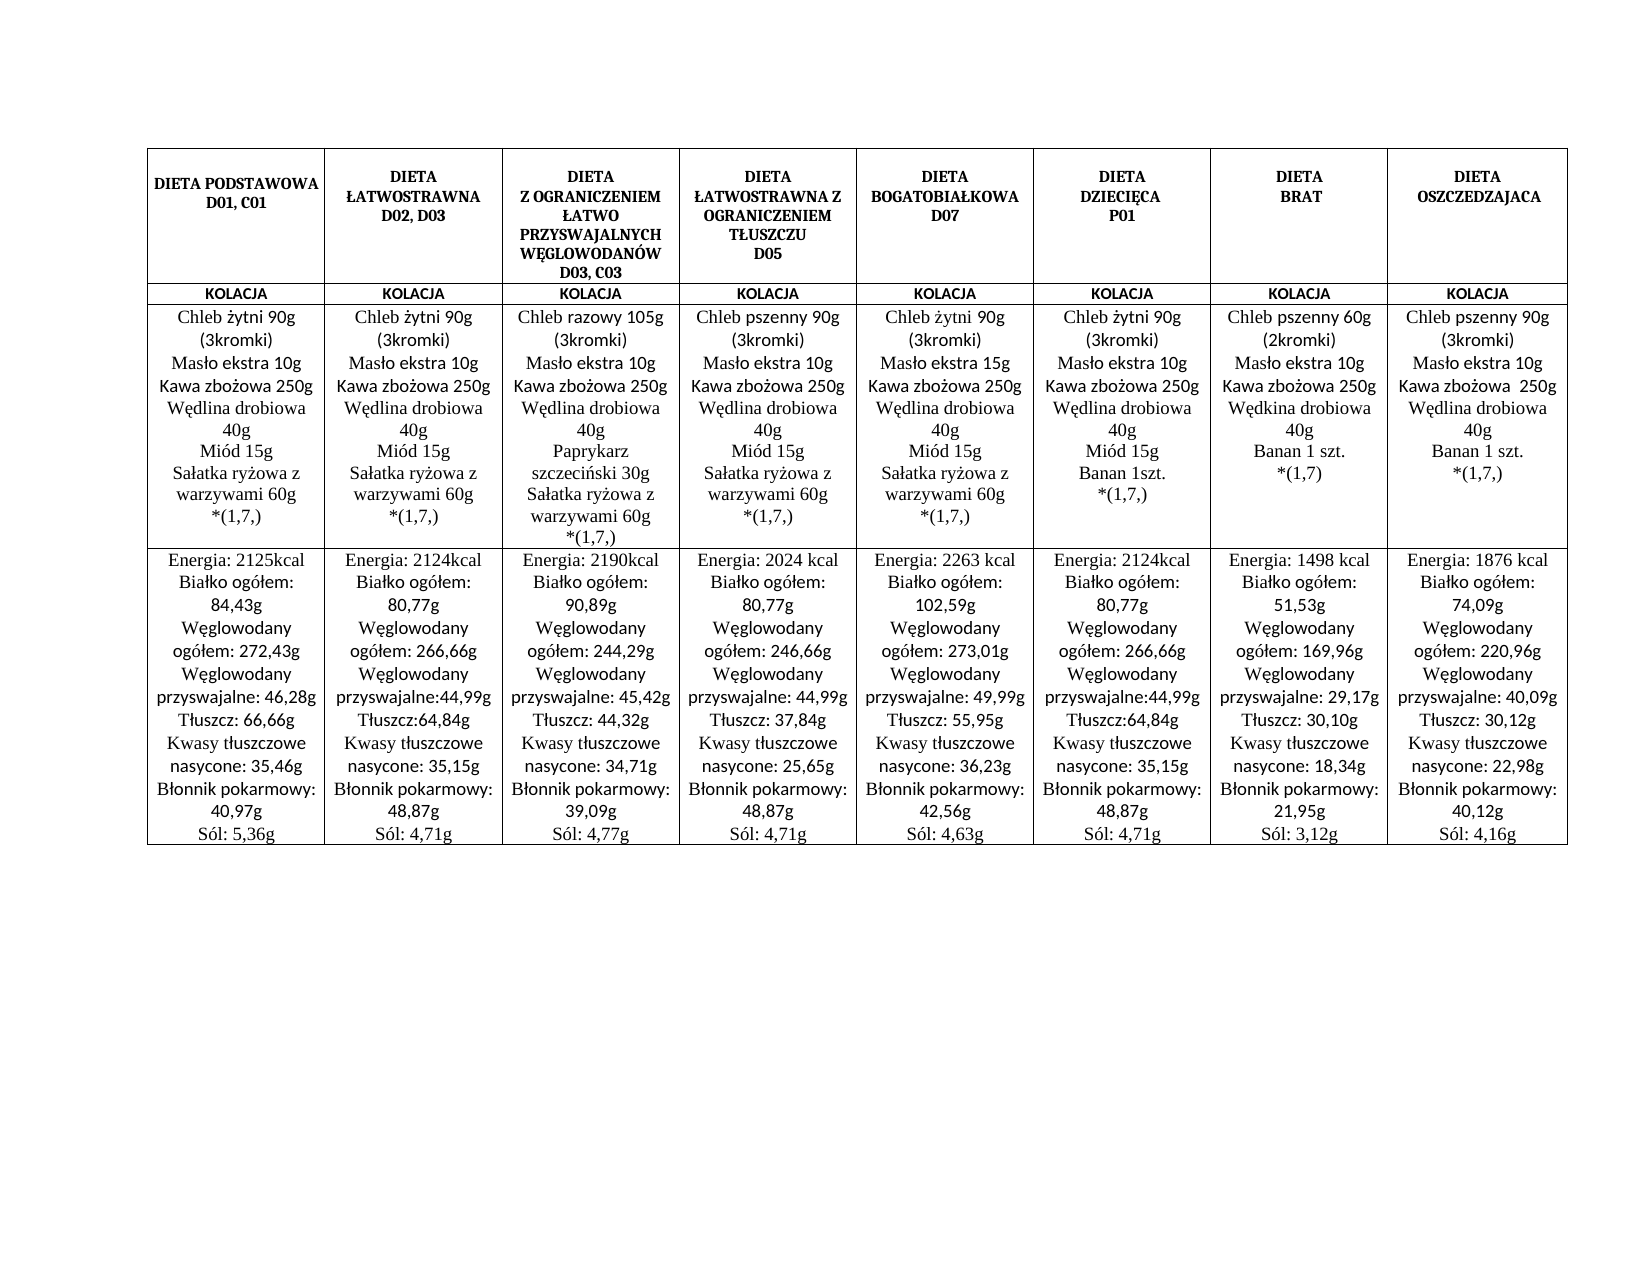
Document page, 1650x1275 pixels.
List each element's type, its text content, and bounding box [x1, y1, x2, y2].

table_cell Energia: 1876 kcal Białko ogółem: 74,09g Węglowodany ogółem: 220,96g Węglowodany przyswajalne: 40,09g Tłuszcz: 30,12g Kwasy tłuszczowe nasycone: 22,98g Błonnik pokarmowy: 40,12g Sól: 4,16g [1388, 549, 1567, 844]
table_cell Energia: 2263 kcal Białko ogółem: 102,59g Węglowodany ogółem: 273,01g Węglowodany przyswajalne: 49,99g Tłuszcz: 55,95g Kwasy tłuszczowe nasycone: 36,23g Błonnik pokarmowy: 42,56g Sól: 4,63g [857, 549, 1033, 844]
table_cell Energia: 2124kcal Białko ogółem: 80,77g Węglowodany ogółem: 266,66g Węglowodany przyswajalne:44,99g Tłuszcz:64,84g Kwasy tłuszczowe nasycone: 35,15g Błonnik pokarmowy: 48,87g Sól: 4,71g [1034, 549, 1210, 844]
table_cell DIETA OSZCZEDZAJACA [1388, 149, 1567, 283]
table_cell Energia: 2190kcal Białko ogółem: 90,89g Węglowodany ogółem: 244,29g Węglowodany przyswajalne: 45,42g Tłuszcz: 44,32g Kwasy tłuszczowe nasycone: 34,71g Błonnik pokarmowy: 39,09g Sól: 4,77g [503, 549, 679, 844]
table_cell Energia: 2024 kcal Białko ogółem: 80,77g Węglowodany ogółem: 246,66g Węglowodany przyswajalne: 44,99g Tłuszcz: 37,84g Kwasy tłuszczowe nasycone: 25,65g Błonnik pokarmowy: 48,87g Sól: 4,71g [680, 549, 856, 844]
table_cell KOLACJA [325, 284, 502, 304]
table_cell Chleb żytni 90g (3kromki) Masło ekstra 10g Kawa zbożowa 250g Wędlina drobiowa 40g Miód 15g Banan 1szt. *(1,7,) [1034, 305, 1210, 548]
table_cell Chleb żytni 90g (3kromki) Masło ekstra 15g Kawa zbożowa 250g Wędlina drobiowa 40g Miód 15g Sałatka ryżowa z warzywami 60g *(1,7,) [857, 305, 1033, 548]
table_cell KOLACJA [1034, 284, 1210, 304]
table_cell KOLACJA [680, 284, 856, 304]
table_cell DIETA ŁATWOSTRAWNA Z OGRANICZENIEM TŁUSZCZU D05 [680, 149, 856, 283]
table_cell Energia: 2125kcal Białko ogółem: 84,43g Węglowodany ogółem: 272,43g Węglowodany przyswajalne: 46,28g Tłuszcz: 66,66g Kwasy tłuszczowe nasycone: 35,46g Błonnik pokarmowy: 40,97g Sól: 5,36g [148, 549, 324, 844]
table_cell Chleb żytni 90g (3kromki) Masło ekstra 10g Kawa zbożowa 250g Wędlina drobiowa 40g Miód 15g Sałatka ryżowa z warzywami 60g *(1,7,) [325, 305, 502, 548]
table_cell DIETA PODSTAWOWA D01, C01 [148, 149, 324, 283]
table_cell KOLACJA [503, 284, 679, 304]
table_cell Chleb pszenny 90g (3kromki) Masło ekstra 10g Kawa zbożowa 250g Wędlina drobiowa 40g Banan 1 szt. *(1,7,) [1388, 305, 1567, 548]
table_cell Chleb pszenny 90g (3kromki) Masło ekstra 10g Kawa zbożowa 250g Wędlina drobiowa 40g Miód 15g Sałatka ryżowa z warzywami 60g *(1,7,) [680, 305, 856, 548]
table_cell DIETA BRAT [1211, 149, 1387, 283]
table_cell Chleb żytni 90g (3kromki) Masło ekstra 10g Kawa zbożowa 250g Wędlina drobiowa 40g Miód 15g Sałatka ryżowa z warzywami 60g *(1,7,) [148, 305, 324, 548]
table_cell Energia: 2124kcal Białko ogółem: 80,77g Węglowodany ogółem: 266,66g Węglowodany przyswajalne:44,99g Tłuszcz:64,84g Kwasy tłuszczowe nasycone: 35,15g Błonnik pokarmowy: 48,87g Sól: 4,71g [325, 549, 502, 844]
table_cell Chleb razowy 105g (3kromki) Masło ekstra 10g Kawa zbożowa 250g Wędlina drobiowa 40g Paprykarz szczeciński 30g Sałatka ryżowa z warzywami 60g *(1,7,) [503, 305, 679, 548]
table_cell KOLACJA [148, 284, 324, 304]
table_cell KOLACJA [1211, 284, 1387, 304]
table_cell KOLACJA [857, 284, 1033, 304]
table_cell Energia: 1498 kcal Białko ogółem: 51,53g Węglowodany ogółem: 169,96g Węglowodany przyswajalne: 29,17g Tłuszcz: 30,10g Kwasy tłuszczowe nasycone: 18,34g Błonnik pokarmowy: 21,95g Sól: 3,12g [1211, 549, 1387, 844]
table_cell DIETA ŁATWOSTRAWNA D02, D03 [325, 149, 502, 283]
table_cell DIETA BOGATOBIAŁKOWA D07 [857, 149, 1033, 283]
table_cell DIETA DZIECIĘCA P01 [1034, 149, 1210, 283]
table_cell DIETA Z OGRANICZENIEM ŁATWO PRZYSWAJALNYCH WĘGLOWODANÓW D03, C03 [503, 149, 679, 283]
table_cell KOLACJA [1388, 284, 1567, 304]
table_cell Chleb pszenny 60g (2kromki) Masło ekstra 10g Kawa zbożowa 250g Wędkina drobiowa 40g Banan 1 szt. *(1,7) [1211, 305, 1387, 548]
